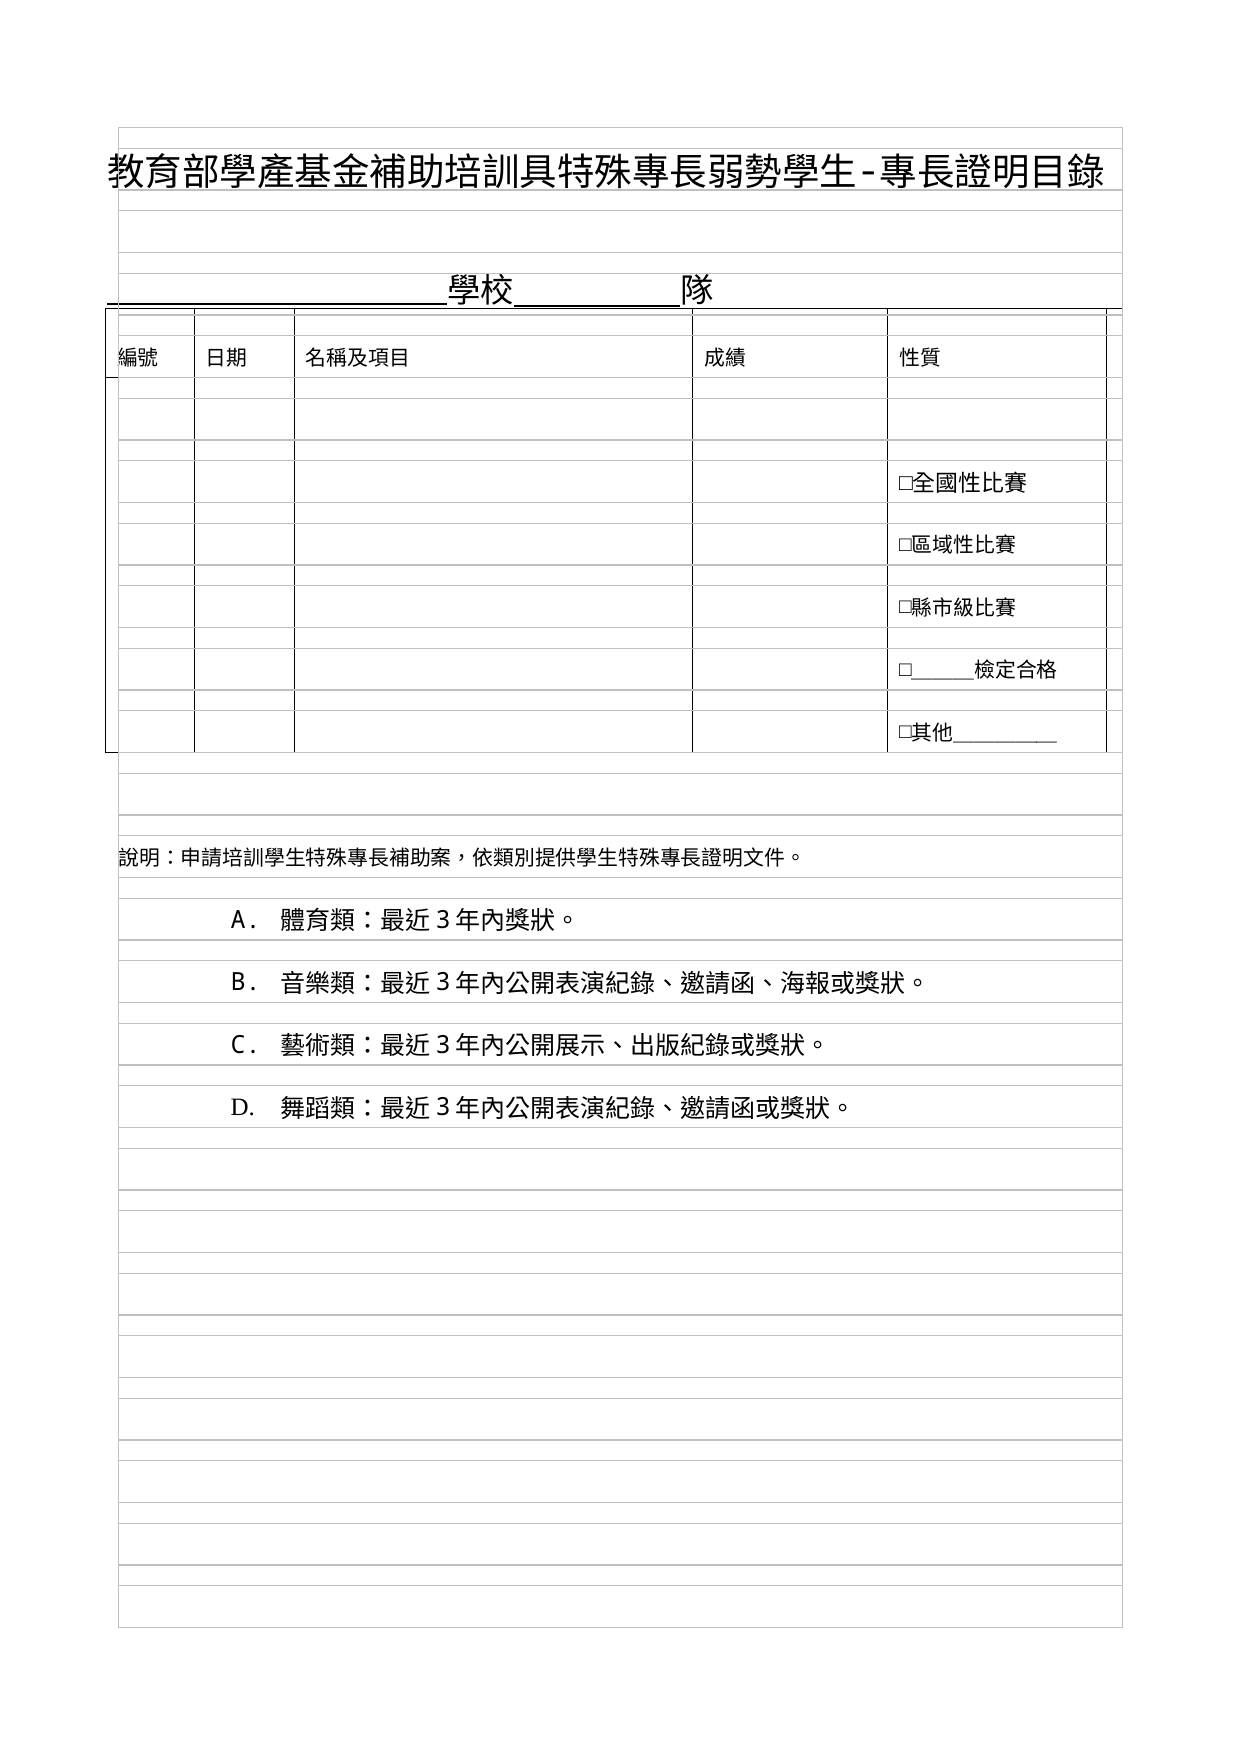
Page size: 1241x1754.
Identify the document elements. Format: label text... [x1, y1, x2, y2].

table_cell [119, 441, 194, 460]
table_cell [119, 316, 194, 335]
table_cell [888, 691, 1106, 710]
table_cell [1107, 441, 1122, 460]
table_cell [1107, 711, 1122, 752]
table_cell [888, 316, 1106, 335]
table_cell [119, 566, 194, 585]
table_cell [119, 691, 194, 710]
table_cell [693, 649, 887, 689]
table_cell 日期 [195, 336, 294, 377]
table_cell [119, 309, 194, 314]
table_cell [295, 309, 692, 314]
table_cell [195, 441, 294, 460]
table_cell [1107, 461, 1122, 502]
table_cell [888, 503, 1106, 523]
table_cell [1107, 503, 1122, 523]
table_cell [195, 524, 294, 564]
table_header 教育部學產基金補助培訓具特殊專長弱勢學生-專長證明目錄 學校 隊 [106, 127, 118, 308]
table_cell [119, 711, 194, 752]
table_header 教育部學產基金補助培訓具特殊專長弱勢學生-專長證明目錄 學校 隊 [119, 149, 1122, 189]
table_cell [888, 566, 1106, 585]
table_cell [1107, 336, 1122, 377]
table_cell □縣市級比賽 [888, 586, 1106, 627]
table_cell [1107, 378, 1122, 398]
table_cell [693, 309, 887, 314]
table_cell [295, 711, 692, 752]
table_cell [295, 441, 692, 460]
table_cell [195, 309, 294, 314]
table_cell [119, 524, 194, 564]
table_cell [295, 586, 692, 627]
table_cell [693, 586, 887, 627]
table_cell [119, 399, 194, 439]
table_cell [195, 628, 294, 648]
table_cell [693, 503, 887, 523]
table_cell [295, 628, 692, 648]
table_cell [693, 441, 887, 460]
table_cell [1107, 586, 1122, 627]
table_cell 編號 [119, 336, 194, 377]
table_cell [195, 711, 294, 752]
table_cell [195, 503, 294, 523]
table_header 教育部學產基金補助培訓具特殊專長弱勢學生-專長證明目錄 學校 隊 [119, 211, 1122, 252]
table_cell [106, 378, 118, 752]
table_cell [693, 399, 887, 439]
table_cell [295, 461, 692, 502]
table_cell [119, 461, 194, 502]
table_cell 成績 [693, 336, 887, 377]
table_cell □區域性比賽 [888, 524, 1106, 564]
table_cell [888, 378, 1106, 398]
table_cell [195, 461, 294, 502]
table_cell 名稱及項目 [295, 336, 692, 377]
table_cell □其他＿＿＿＿＿ [888, 711, 1106, 752]
table_cell [195, 566, 294, 585]
table_cell [888, 309, 1106, 314]
list [230, 1066, 1122, 1085]
table_cell [693, 566, 887, 585]
text [119, 816, 1122, 835]
table_cell [1107, 309, 1122, 314]
table_cell [295, 503, 692, 523]
list 體育類：最近3年內獎狀。 [230, 899, 1122, 939]
table_cell [195, 378, 294, 398]
list 舞蹈類：最近3年內公開表演紀錄、邀請函或獎狀。 [230, 1086, 1122, 1127]
table_cell [1107, 649, 1122, 689]
table_cell □＿＿＿檢定合格 [888, 649, 1106, 689]
table_cell [195, 316, 294, 335]
list [230, 1003, 1122, 1023]
table_header 教育部學產基金補助培訓具特殊專長弱勢學生-專長證明目錄 學校 隊 [119, 274, 1122, 308]
table_cell [119, 628, 194, 648]
table_cell [888, 441, 1106, 460]
list [230, 878, 1122, 898]
table_cell [195, 691, 294, 710]
table_cell [195, 399, 294, 439]
table_cell [888, 628, 1106, 648]
table_cell [1107, 566, 1122, 585]
table_cell [888, 399, 1106, 439]
table_cell [119, 378, 194, 398]
table_cell [1107, 399, 1122, 439]
table_cell [106, 309, 118, 377]
table_cell [295, 566, 692, 585]
table_cell [1107, 524, 1122, 564]
table_header 教育部學產基金補助培訓具特殊專長弱勢學生-專長證明目錄 學校 隊 [119, 253, 1122, 273]
table_cell [119, 503, 194, 523]
table_cell [693, 628, 887, 648]
table_cell [1107, 691, 1122, 710]
table_cell [195, 586, 294, 627]
table_cell [119, 586, 194, 627]
table_cell [693, 711, 887, 752]
table_cell [119, 649, 194, 689]
table_cell 性質 [888, 336, 1106, 377]
list 音樂類：最近3年內公開表演紀錄、邀請函、海報或獎狀。 [230, 961, 1122, 1002]
table_cell [1107, 628, 1122, 648]
table_cell [195, 649, 294, 689]
table_cell [295, 649, 692, 689]
list 藝術類：最近3年內公開展示、出版紀錄或獎狀。 [230, 1024, 1122, 1064]
table_cell □全國性比賽 [888, 461, 1106, 502]
table_cell [1107, 316, 1122, 335]
list [230, 941, 1122, 960]
table_cell [693, 691, 887, 710]
table_cell [693, 378, 887, 398]
table_header 教育部學產基金補助培訓具特殊專長弱勢學生-專長證明目錄 學校 隊 [119, 191, 1122, 210]
table_cell [693, 524, 887, 564]
text 說明：申請培訓學生特殊專長補助案，依類別提供學生特殊專長證明文件。 [119, 836, 1122, 877]
table_cell [295, 399, 692, 439]
table_cell [295, 524, 692, 564]
table_cell [295, 691, 692, 710]
table_cell [295, 316, 692, 335]
table_header 教育部學產基金補助培訓具特殊專長弱勢學生-專長證明目錄 學校 隊 [119, 128, 1122, 148]
table_cell [693, 461, 887, 502]
table_cell [693, 316, 887, 335]
table_cell [295, 378, 692, 398]
